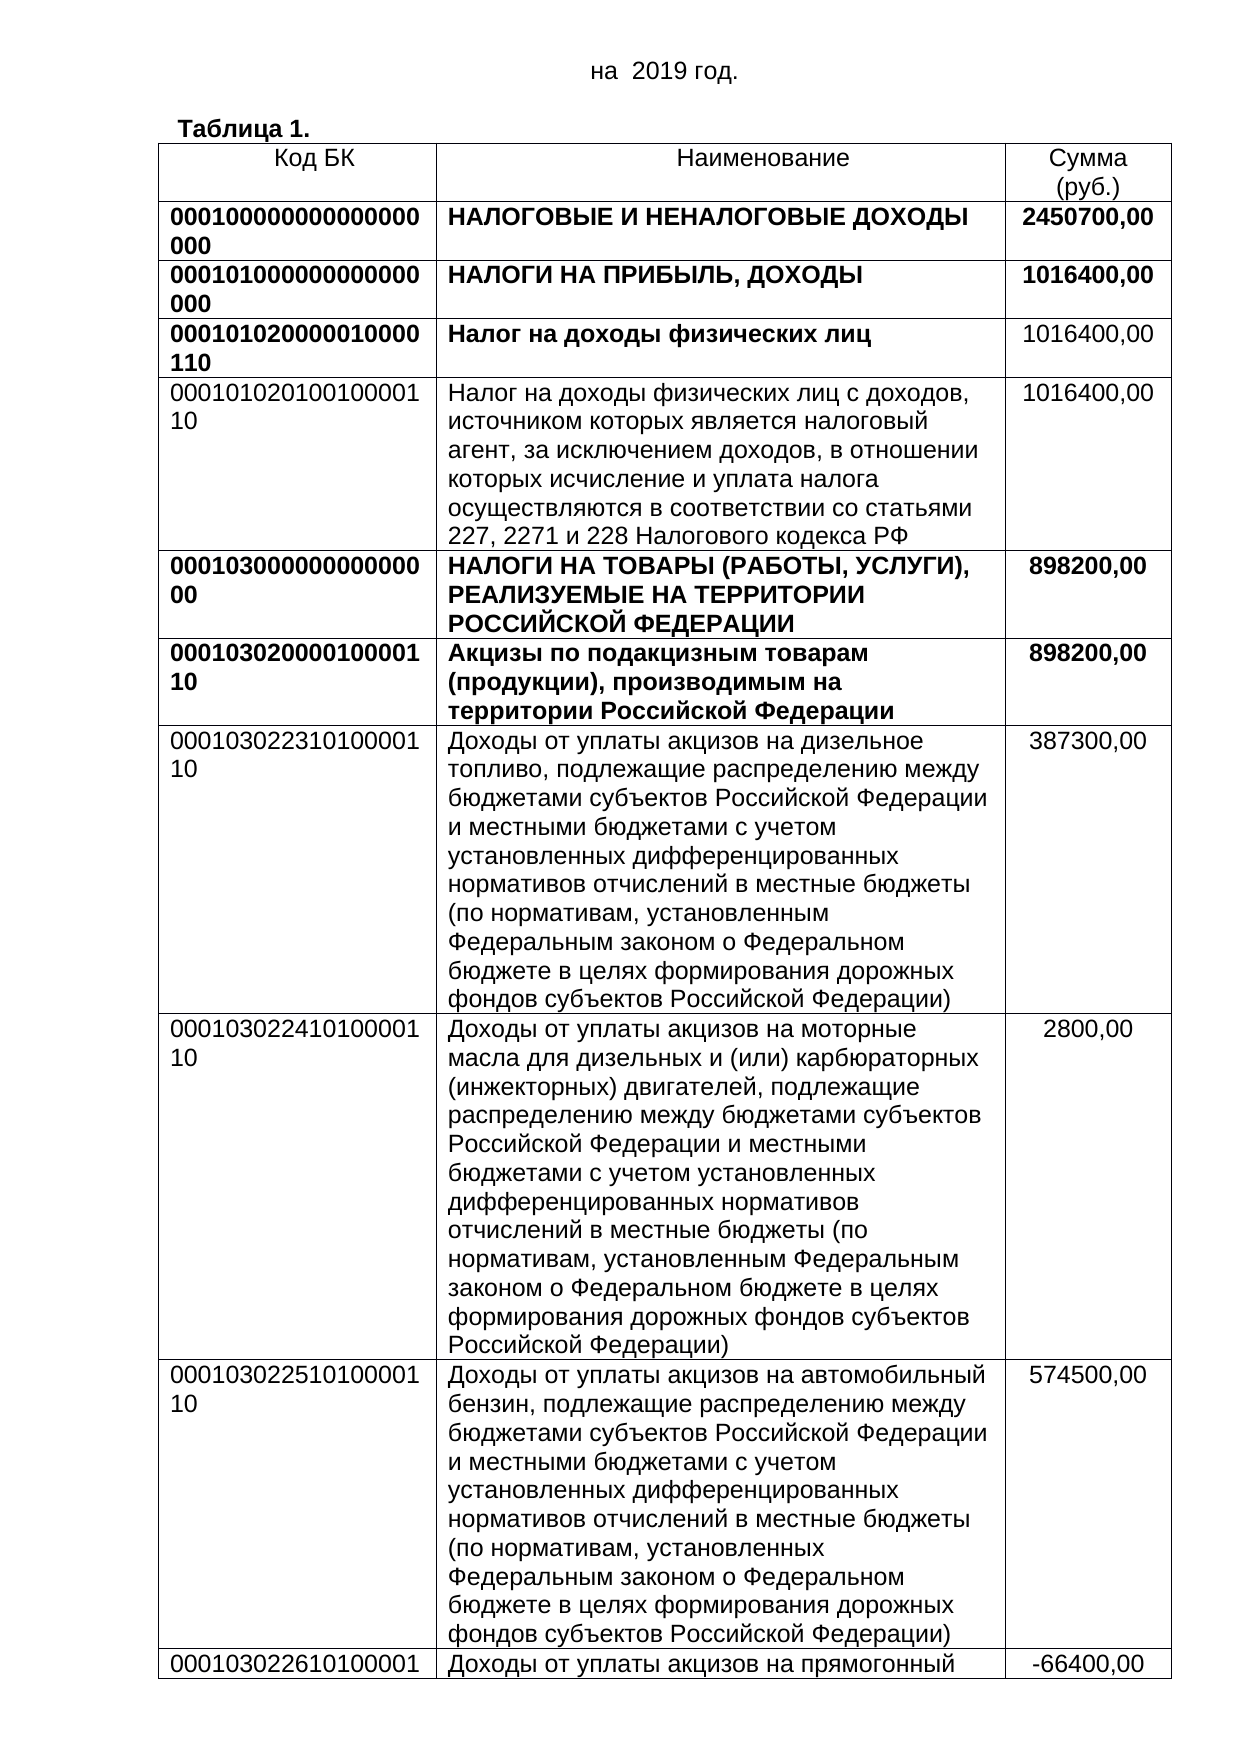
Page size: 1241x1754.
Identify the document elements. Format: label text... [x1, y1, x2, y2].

table_cell 00010302241010000110 [159, 1014, 436, 1359]
table_cell 1016400,00 [1006, 378, 1171, 550]
table_header Код БК [159, 144, 436, 201]
table_cell -66400,00 [1006, 1649, 1171, 1678]
table_cell Доходы от уплаты акцизов на прямогонный [437, 1649, 1005, 1678]
table_cell 898200,00 [1006, 639, 1171, 725]
table_cell 000100000000000000000 [159, 202, 436, 259]
table_cell 2450700,00 [1006, 202, 1171, 259]
table_cell Доходы от уплаты акцизов на моторные масла для дизельных и (или) карбюраторных (инжекторных) двигателей, подлежащие распределению между бюджетами субъектов Российской Федерации и местными бюджетами с учетом установленных дифференцированных нормативов отчислений в местные бюджеты (по нормативам, установленным Федеральным законом о Федеральном бюджете в целях формирования дорожных фондов субъектов Российской Федерации) [437, 1014, 1005, 1359]
table_cell Доходы от уплаты акцизов на автомобильный бензин, подлежащие распределению между бюджетами субъектов Российской Федерации и местными бюджетами с учетом установленных дифференцированных нормативов отчислений в местные бюджеты (по нормативам, установленных Федеральным законом о Федеральном бюджете в целях формирования дорожных фондов субъектов Российской Федерации) [437, 1360, 1005, 1648]
text Таблица 1. [177, 85, 1152, 142]
table_cell 898200,00 [1006, 551, 1171, 637]
table_cell Акцизы по подакцизным товарам (продукции), производимым на территории Российской Федерации [437, 639, 1005, 725]
text на 2019 год. [177, 56, 1152, 85]
table_cell 387300,00 [1006, 726, 1171, 1013]
table_cell 000101020000010000110 [159, 319, 436, 377]
table_cell 574500,00 [1006, 1360, 1171, 1648]
table_cell 1016400,00 [1006, 319, 1171, 377]
table_cell 000103022610100001 [159, 1649, 436, 1678]
table_cell 00010302251010000110 [159, 1360, 436, 1648]
table_cell 000101000000000000000 [159, 261, 436, 318]
table_cell НАЛОГИ НА ТОВАРЫ (РАБОТЫ, УСЛУГИ), РЕАЛИЗУЕМЫЕ НА ТЕРРИТОРИИ РОССИЙСКОЙ ФЕДЕРАЦИИ [437, 551, 1005, 637]
table_cell НАЛОГОВЫЕ И НЕНАЛОГОВЫЕ ДОХОДЫ [437, 202, 1005, 259]
table_cell 00010302000010000110 [159, 639, 436, 725]
table_cell 1016400,00 [1006, 261, 1171, 318]
table_cell 2800,00 [1006, 1014, 1171, 1359]
table_cell Доходы от уплаты акцизов на дизельное топливо, подлежащие распределению между бюджетами субъектов Российской Федерации и местными бюджетами с учетом установленных дифференцированных нормативов отчислений в местные бюджеты (по нормативам, установленным Федеральным законом о Федеральном бюджете в целях формирования дорожных фондов субъектов Российской Федерации) [437, 726, 1005, 1013]
table_header Сумма (руб.) [1006, 144, 1171, 201]
table_cell 00010302231010000110 [159, 726, 436, 1013]
table_cell НАЛОГИ НА ПРИБЫЛЬ, ДОХОДЫ [437, 261, 1005, 318]
table_header Наименование [437, 144, 1005, 201]
table_cell Налог на доходы физических лиц [437, 319, 1005, 377]
table_cell 00010300000000000000 [159, 551, 436, 637]
table_cell Налог на доходы физических лиц с доходов, источником которых является налоговый агент, за исключением доходов, в отношении которых исчисление и уплата налога осуществляются в соответствии со статьями 227, 2271 и 228 Налогового кодекса РФ [437, 378, 1005, 550]
table_cell 00010102010010000110 [159, 378, 436, 550]
